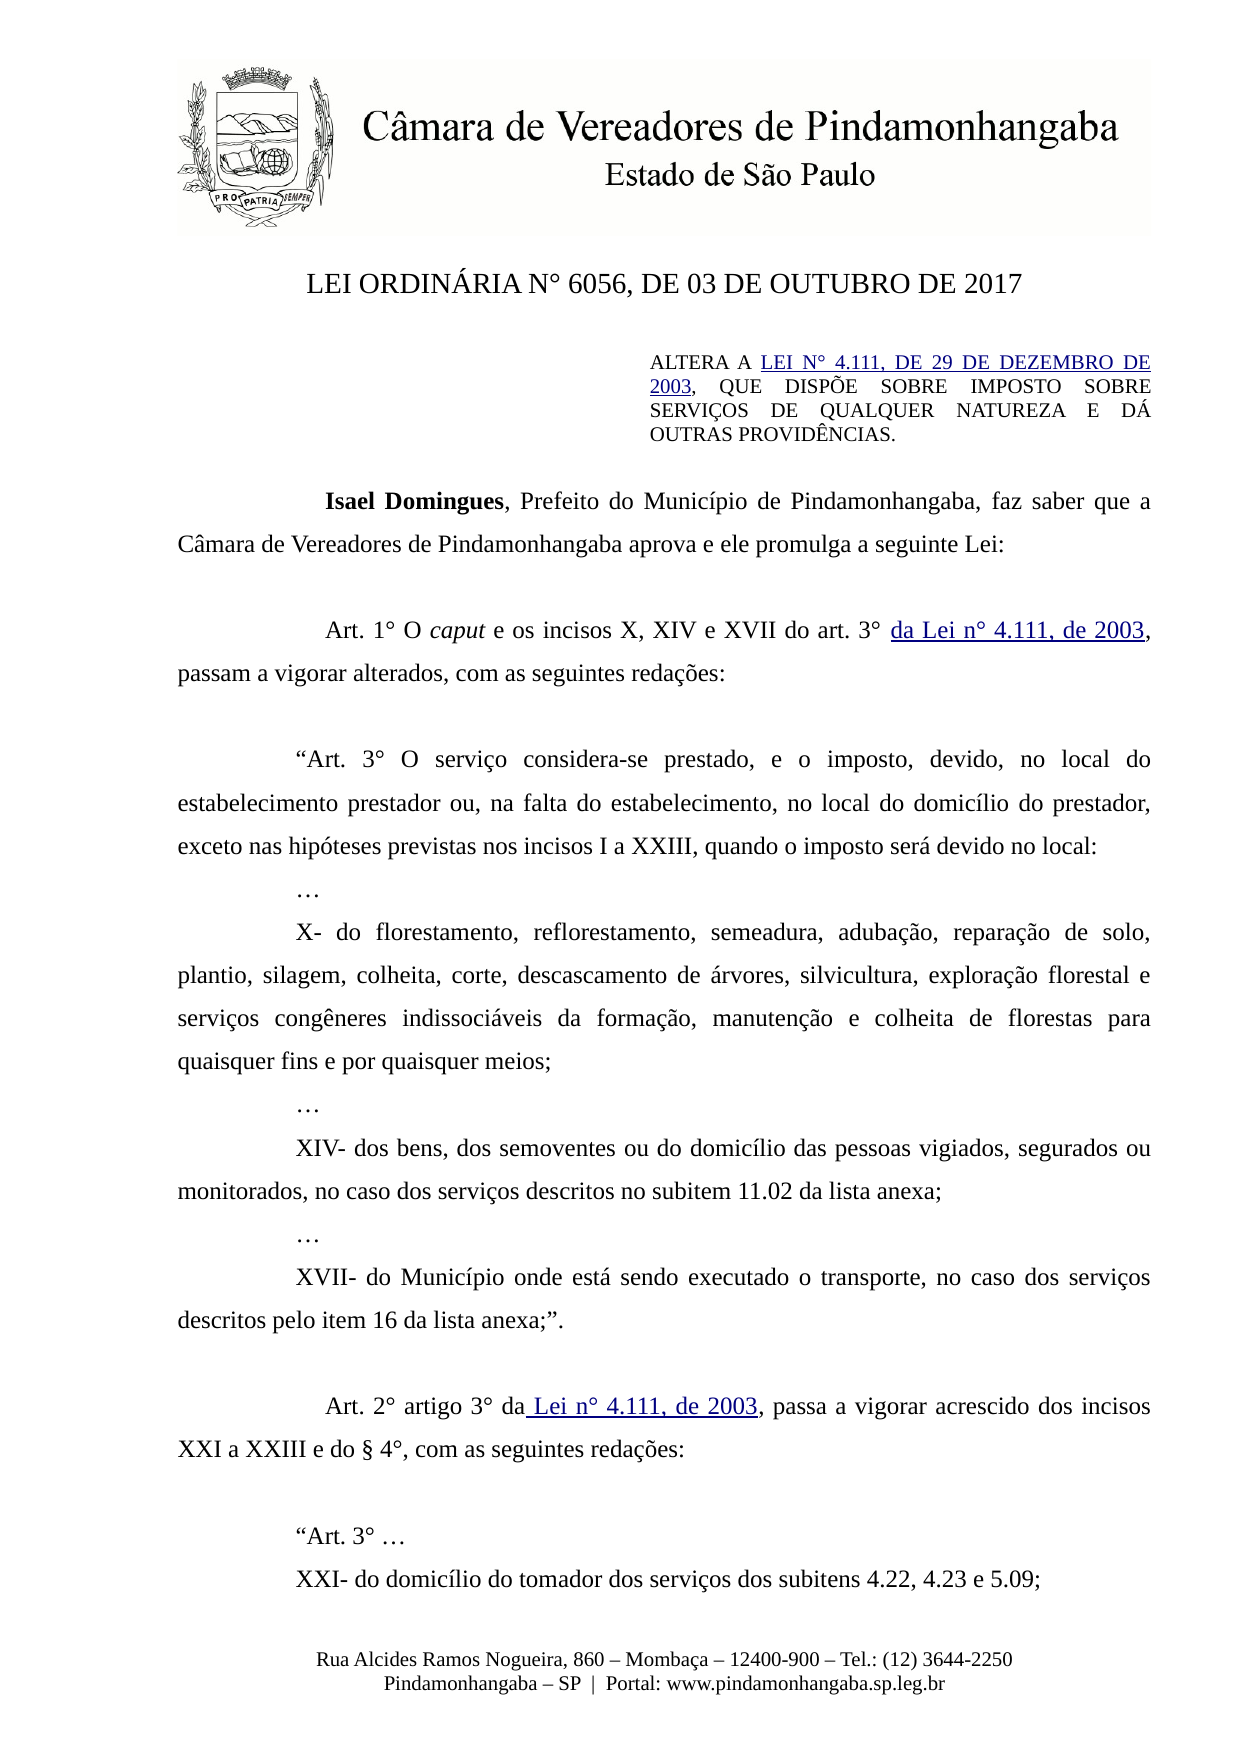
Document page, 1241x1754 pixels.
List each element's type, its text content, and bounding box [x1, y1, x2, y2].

picture [177, 59, 1152, 236]
text XVII- do Município onde está sendo executado o transporte, no caso dos serviços descritos pelo item 16 da lista anexa;”. [177, 1262, 1152, 1334]
text … [177, 1089, 1152, 1118]
text X- do florestamento, reflorestamento, semeadura, adubação, reparação de solo, plantio, silagem, colheita, corte, descascamento de árvores, silvicultura, exploração florestal e serviços congêneres indissociáveis da formação, manutenção e colheita de florestas para quaisquer fins e por quaisquer meios; [177, 917, 1152, 1075]
text XIV- dos bens, dos semoventes ou do domicílio das pessoas vigiados, segurados ou monitorados, no caso dos serviços descritos no subitem 11.02 da lista anexa; [177, 1133, 1152, 1204]
text ALTERA A LEI N° 4.111, DE 29 DE DEZEMBRO DE 2003, QUE DISPÕE SOBRE IMPOSTO SOBRE SERVIÇOS DE QUALQUER NATUREZA E DÁ OUTRAS PROVIDÊNCIAS. [649, 350, 1152, 446]
text “Art. 3° … [177, 1521, 1152, 1549]
text XXI- do domicílio do tomador dos serviços dos subitens 4.22, 4.23 e 5.09; [177, 1564, 1152, 1593]
text Art. 1° O caput e os incisos X, XIV e XVII do art. 3° da Lei n° 4.111, de 2003, passam a vigorar alterados, com as seguintes redações: [177, 615, 1152, 687]
text LEI ORDINÁRIA N° 6056, de 03 de outubro de 2017 [177, 266, 1152, 299]
text Art. 2° artigo 3° da Lei n° 4.111, de 2003, passa a vigorar acrescido dos incisos XXI a XXIII e do § 4°, com as seguintes redações: [177, 1391, 1152, 1463]
text … [177, 874, 1152, 903]
text … [177, 1219, 1152, 1248]
text “Art. 3° O serviço considera-se prestado, e o imposto, devido, no local do estabelecimento prestador ou, na falta do estabelecimento, no local do domicílio do prestador, exceto nas hipóteses previstas nos incisos I a XXIII, quando o imposto será devido no local: [177, 744, 1152, 859]
text Isael Domingues, Prefeito do Município de Pindamonhangaba, faz saber que a Câmara de Vereadores de Pindamonhangaba aprova e ele promulga a seguinte Lei: [177, 486, 1152, 558]
